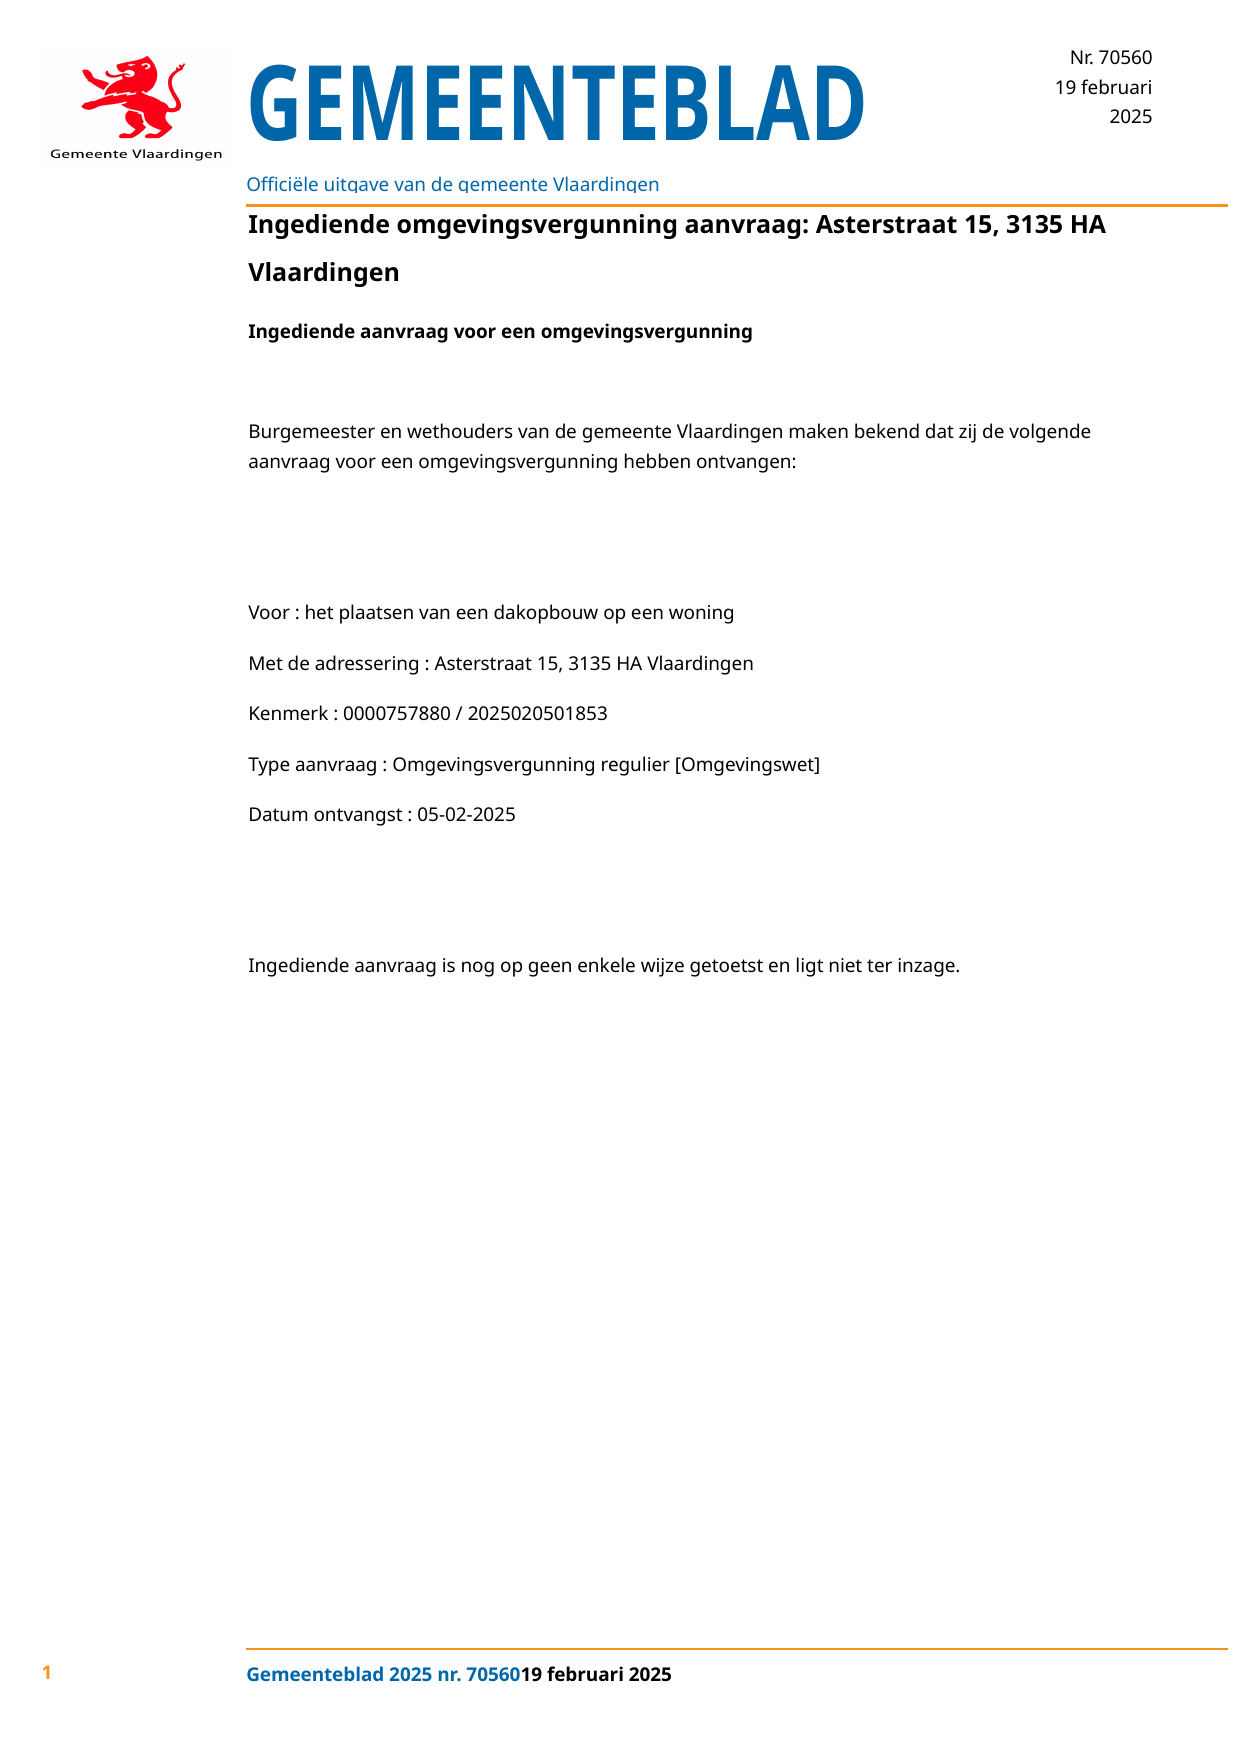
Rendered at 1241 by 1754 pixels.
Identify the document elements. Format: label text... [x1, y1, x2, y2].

text Ingediende aanvraag is nog op geen enkele wijze getoetst en ligt niet ter inzage. [248, 952, 1152, 978]
text Datum ontvangst : 05-02-2025 [248, 801, 1152, 827]
text Ingediende aanvraag voor een omgevingsvergunning [248, 318, 1152, 344]
text Type aanvraag : Omgevingsvergunning regulier [Omgevingswet] [248, 751, 1152, 777]
text Kenmerk : 0000757880 / 2025020501853 [248, 700, 1152, 726]
text Met de adressering : Asterstraat 15, 3135 HA Vlaardingen [248, 650, 1152, 676]
text Voor : het plaatsen van een dakopbouw op een woning [248, 599, 1152, 625]
text Burgemeester en wethouders van de gemeente Vlaardingen maken bekend dat zij de volgende aanvraag voor een omgevingsvergunning hebben ontvangen: [248, 419, 1152, 474]
text Ingediende omgevingsvergunning aanvraag: Asterstraat 15, 3135 HA Vlaardingen [248, 207, 1152, 288]
picture [41, 47, 231, 172]
